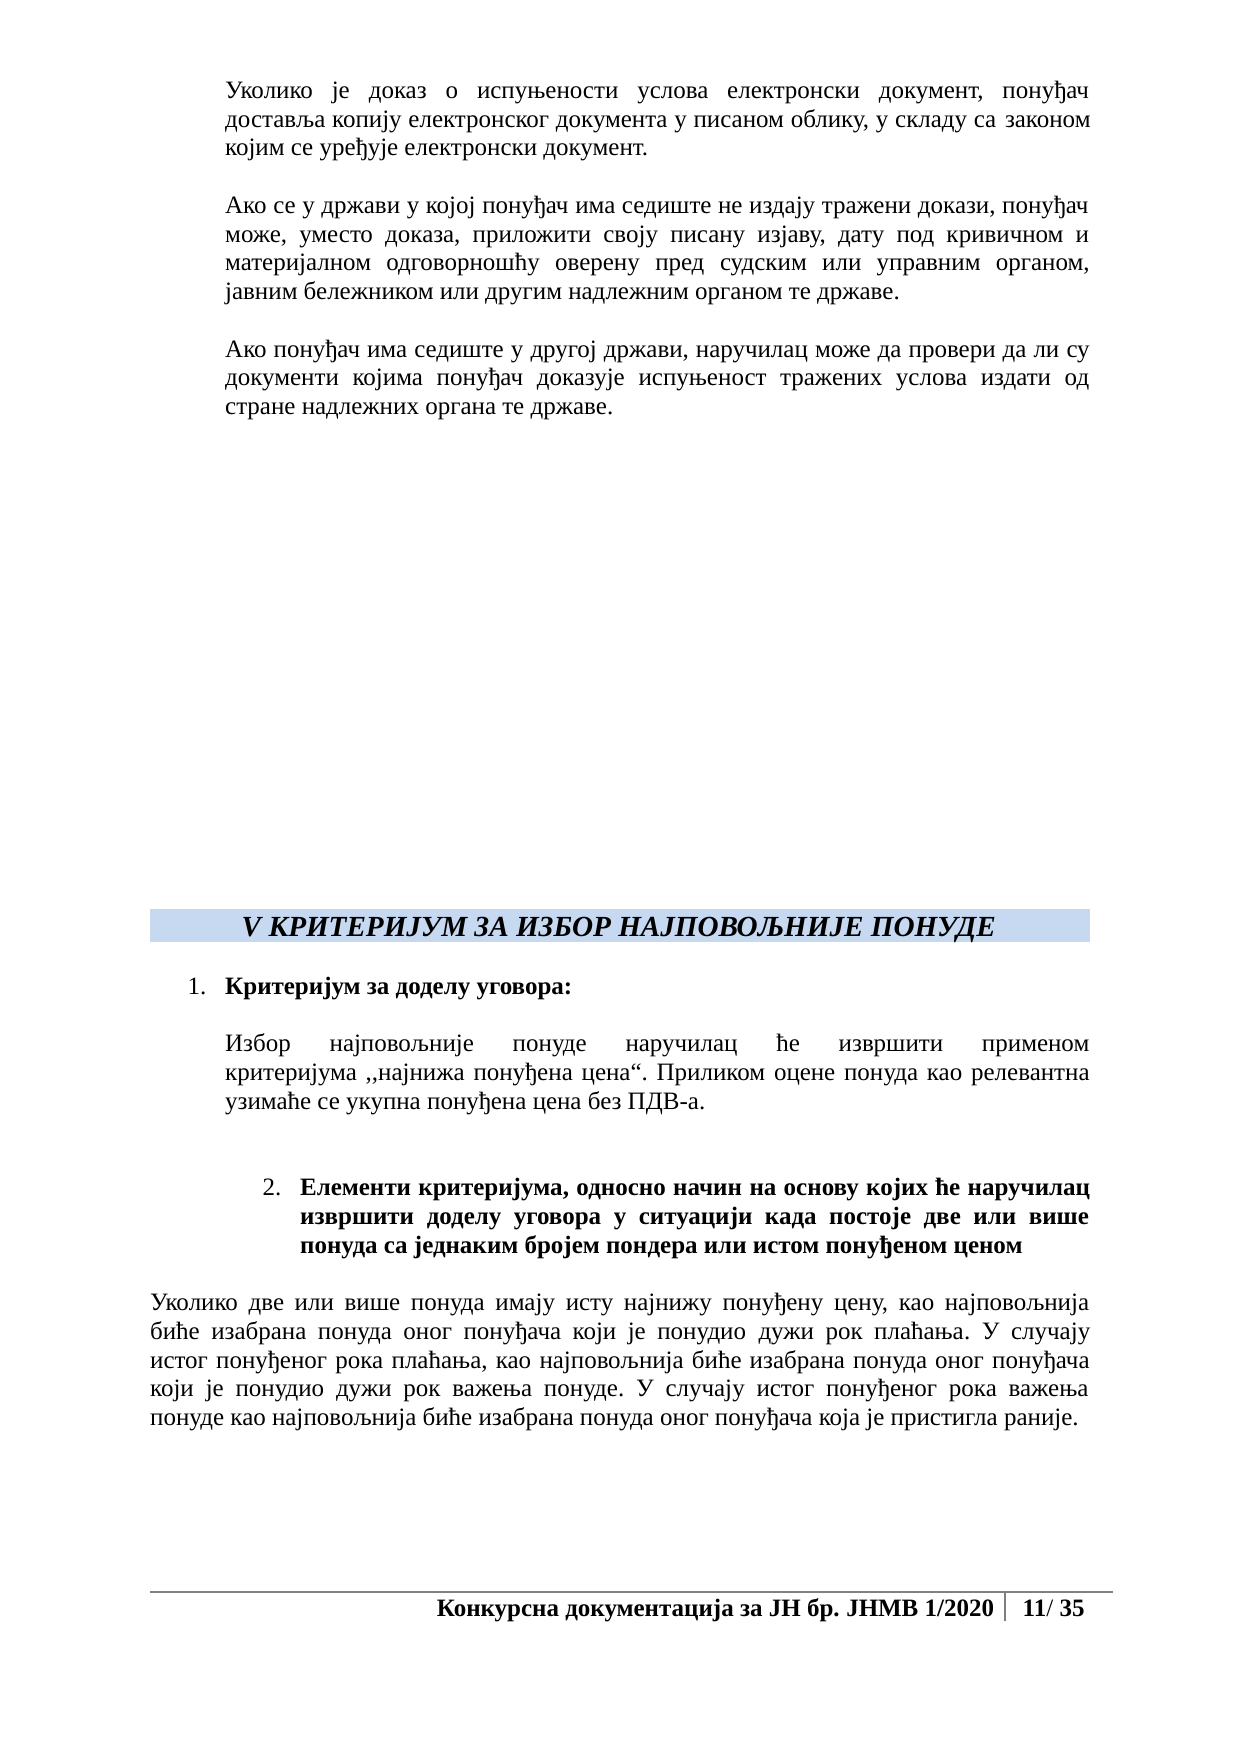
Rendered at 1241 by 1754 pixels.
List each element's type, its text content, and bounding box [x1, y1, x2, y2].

text Уколико две или више понуда имају исту најнижу понуђену цену, као најповољнија биће изабрана понуда оног понуђача који је понудио дужи рок плаћања. У случају истог понуђеног рока плаћања, као најповољнија биће изабрана понуда оног понуђача који је понудио дужи рок важења понуде. У случају истог понуђеног рока важења понуде као најповољнија биће изабрана понуда оног понуђача која је пристигла раније. [150, 1287, 1090, 1431]
text Избор најповољније понуде наручилац ће извршити применом критеријума ,,најнижа понуђена цена“. Приликом оцене понуда као релевантна узимаће се укупна понуђена цена без ПДВ-а. [225, 1028, 1090, 1115]
list Елементи критеријума, односно начин на основу којих ће наручилац извршити доделу уговора у ситуацији када постоје две или више понуда са једнаким бројем пондера или истом понуђеном ценом [262, 1172, 1090, 1258]
list Критеријум за доделу уговора: [187, 971, 1090, 1000]
list Ако понуђач има седиште у другој држави, наручилац може да провери да ли су документи којима понуђач доказује испуњеност тражених услова издати од стране надлежних органа те државе. [225, 334, 1090, 420]
list V КРИТЕРИЈУМ ЗА ИЗБОР НАЈПОВОЉНИЈЕ ПОНУДЕ [150, 909, 1090, 942]
list Ако се у држави у којој понуђач има седиште не издају тражени докази, понуђач може, уместо доказа, приложити своју писану изјаву, дату под кривичном и материјалном одговорношћу оверену пред судским или управним органом, јавним бележником или другим надлежним органом те државе. [225, 190, 1090, 305]
list Уколико је доказ о испуњености услова електронски документ, понуђач доставља копију електронског документа у писаном облику, у складу са законом којим се уређује електронски документ. [225, 75, 1090, 161]
